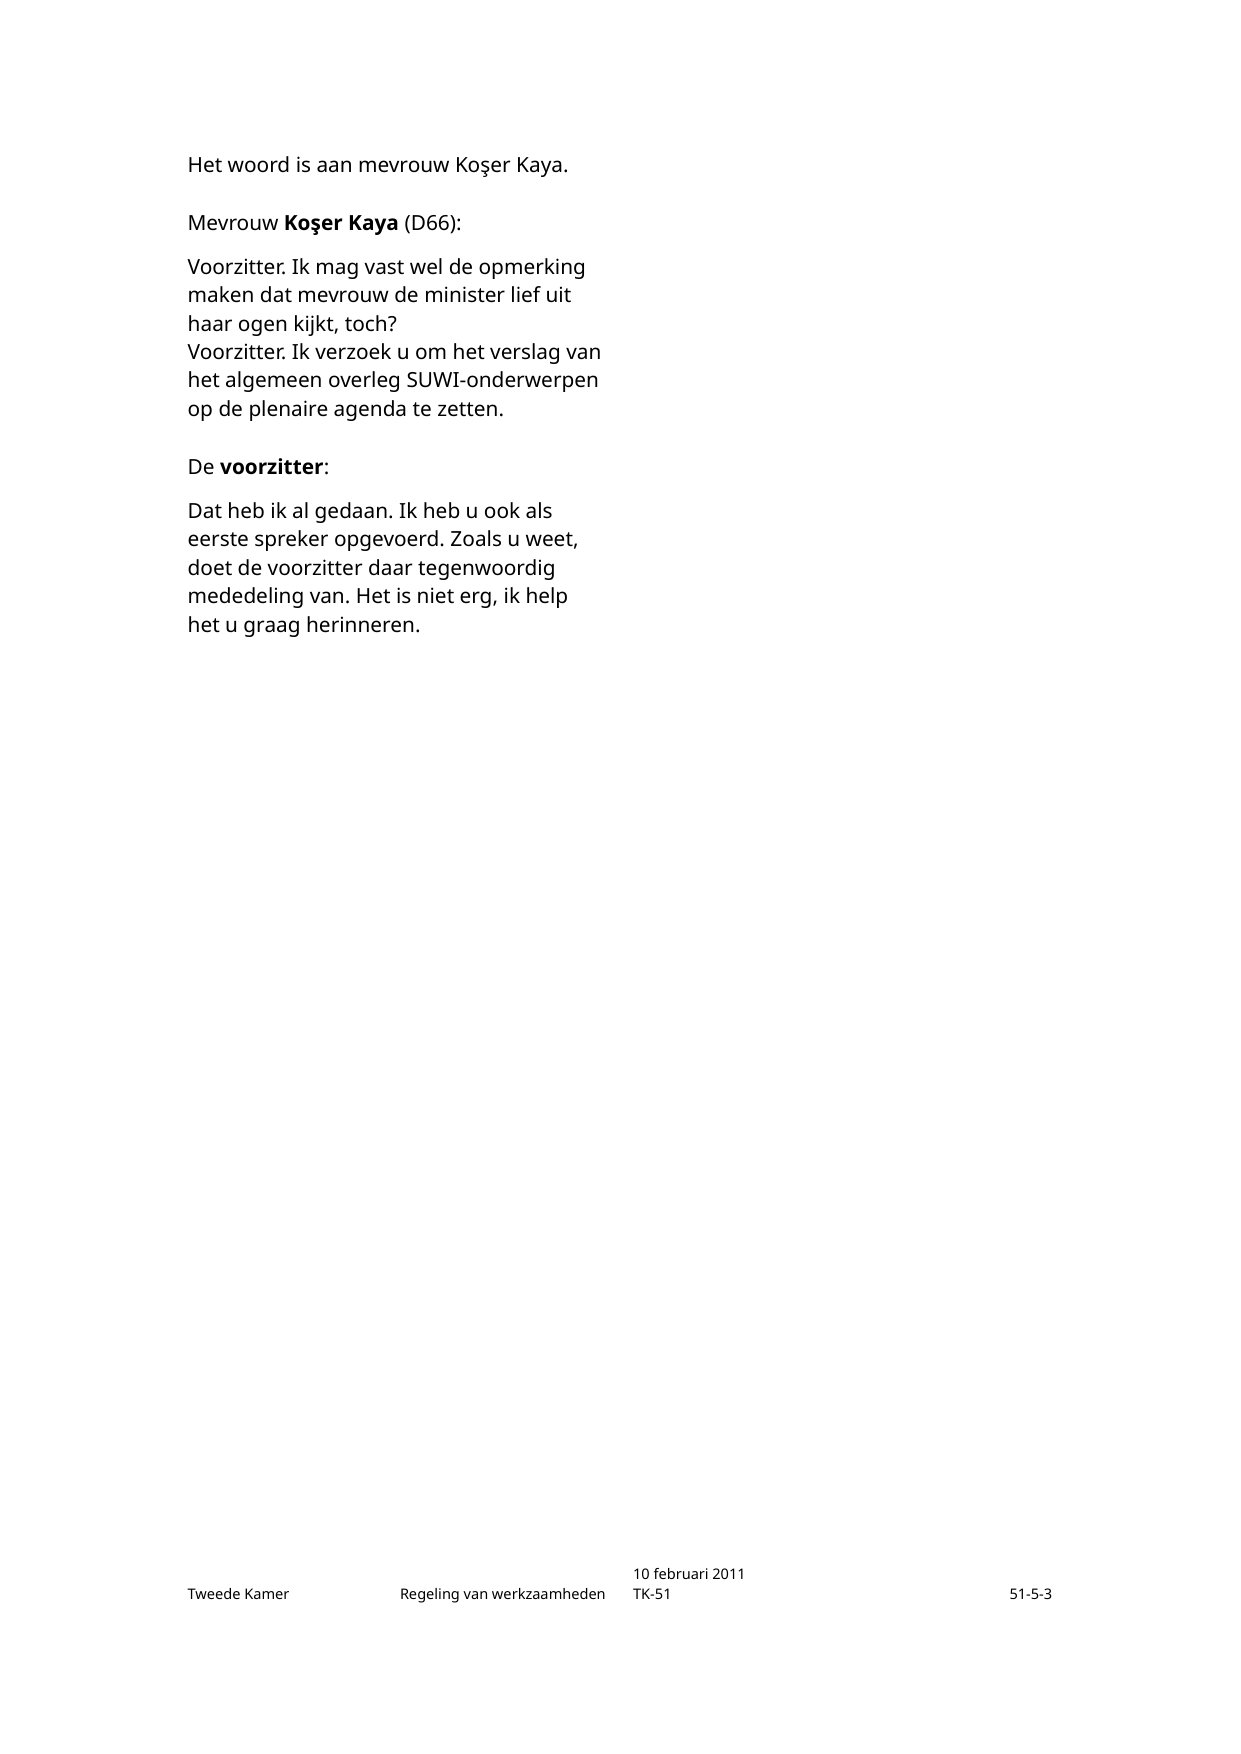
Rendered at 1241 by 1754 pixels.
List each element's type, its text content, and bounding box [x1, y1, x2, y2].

text De voorzitter: [187, 452, 605, 481]
text Voorzitter. Ik mag vast wel de opmerking maken dat mevrouw de minister lief uit haar ogen kijkt, toch? [187, 252, 605, 337]
text Het woord is aan mevrouw Koşer Kaya. [187, 150, 605, 178]
text Voorzitter. Ik verzoek u om het verslag van het algemeen overleg SUWI-onderwerpen op de plenaire agenda te zetten. [187, 337, 605, 422]
text Dat heb ik al gedaan. Ik heb u ook als eerste spreker opgevoerd. Zoals u weet, doet de voorzitter daar tegenwoordig mededeling van. Het is niet erg, ik help het u graag herinneren. [187, 496, 605, 638]
text Mevrouw Koşer Kaya (D66): [187, 208, 605, 237]
